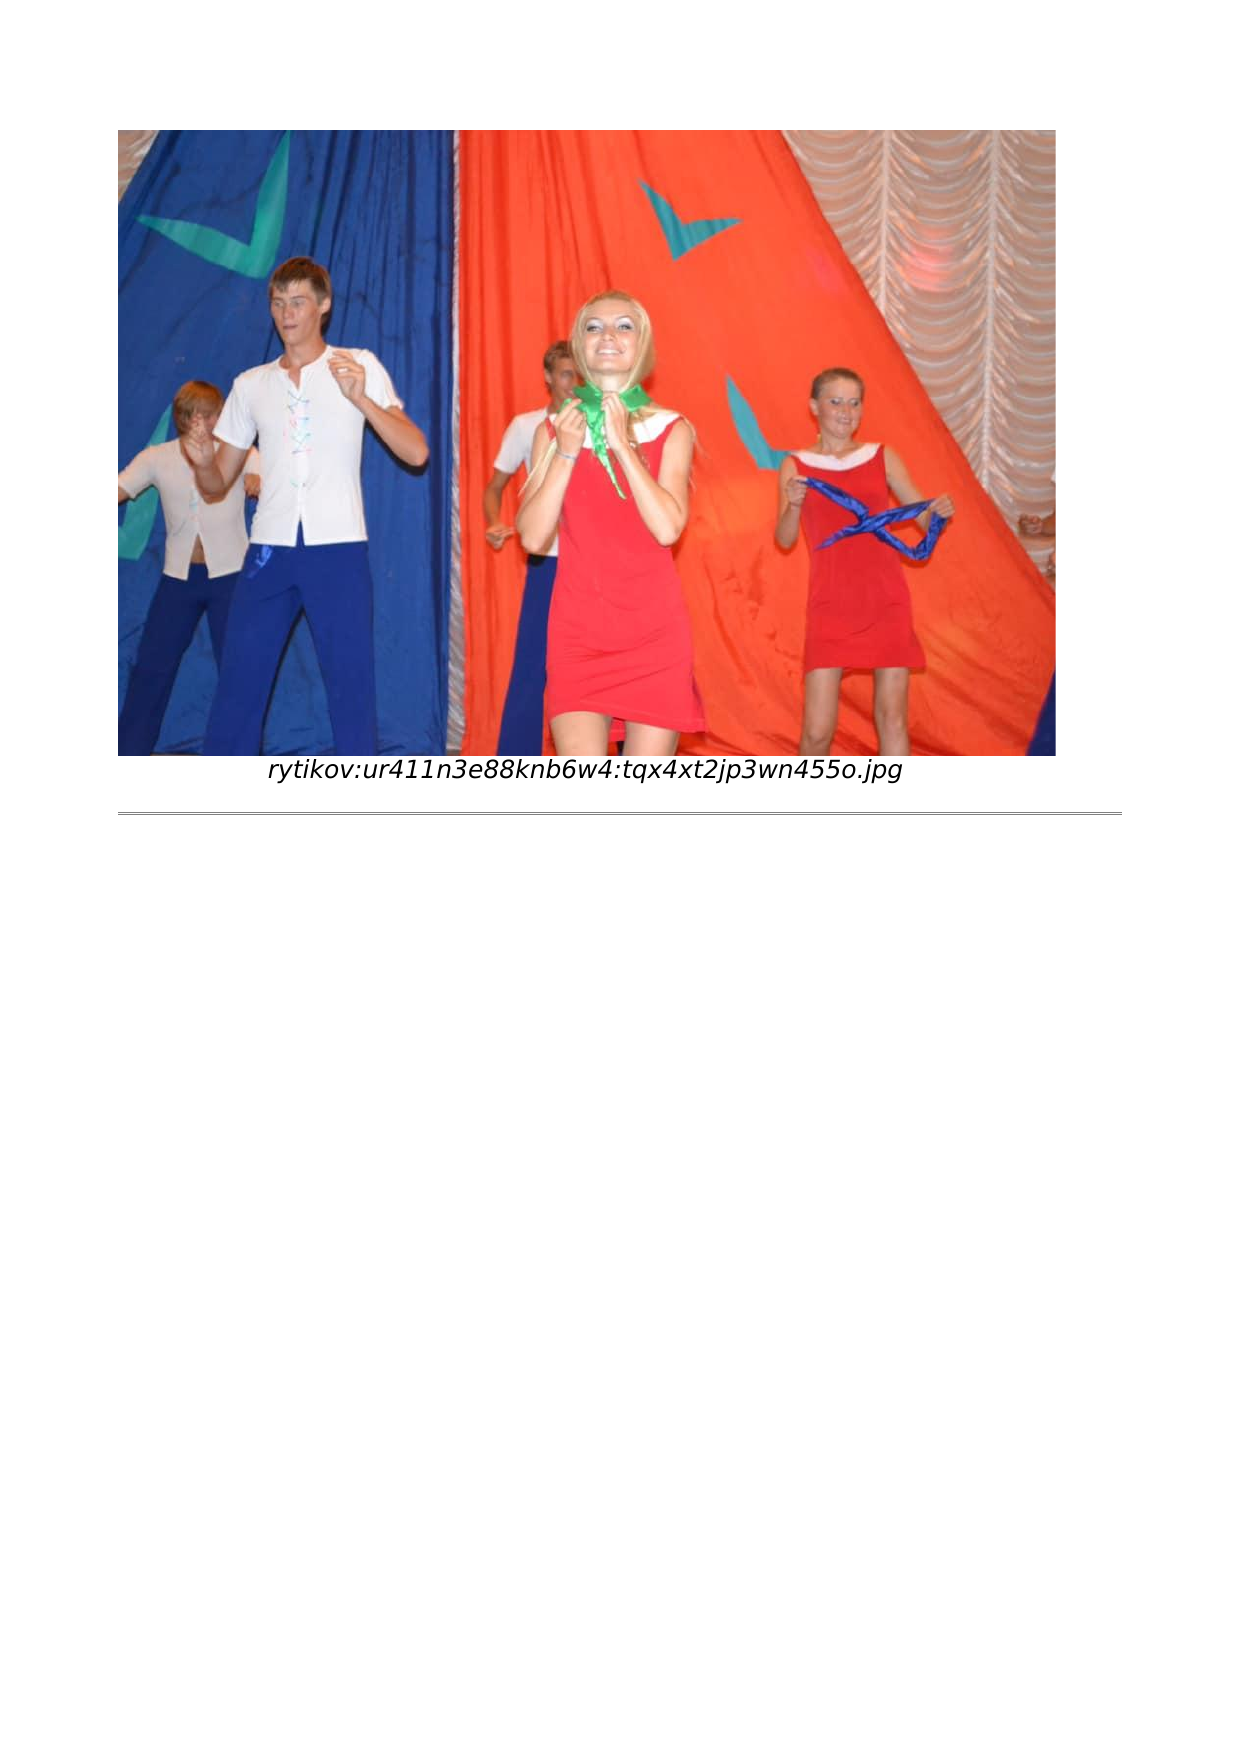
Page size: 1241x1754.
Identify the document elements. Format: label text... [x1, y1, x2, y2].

picture [118, 130, 1056, 756]
text rytikov:ur411n3e88knb6w4:tqx4xt2jp3wn455o.jpg [118, 756, 1056, 785]
